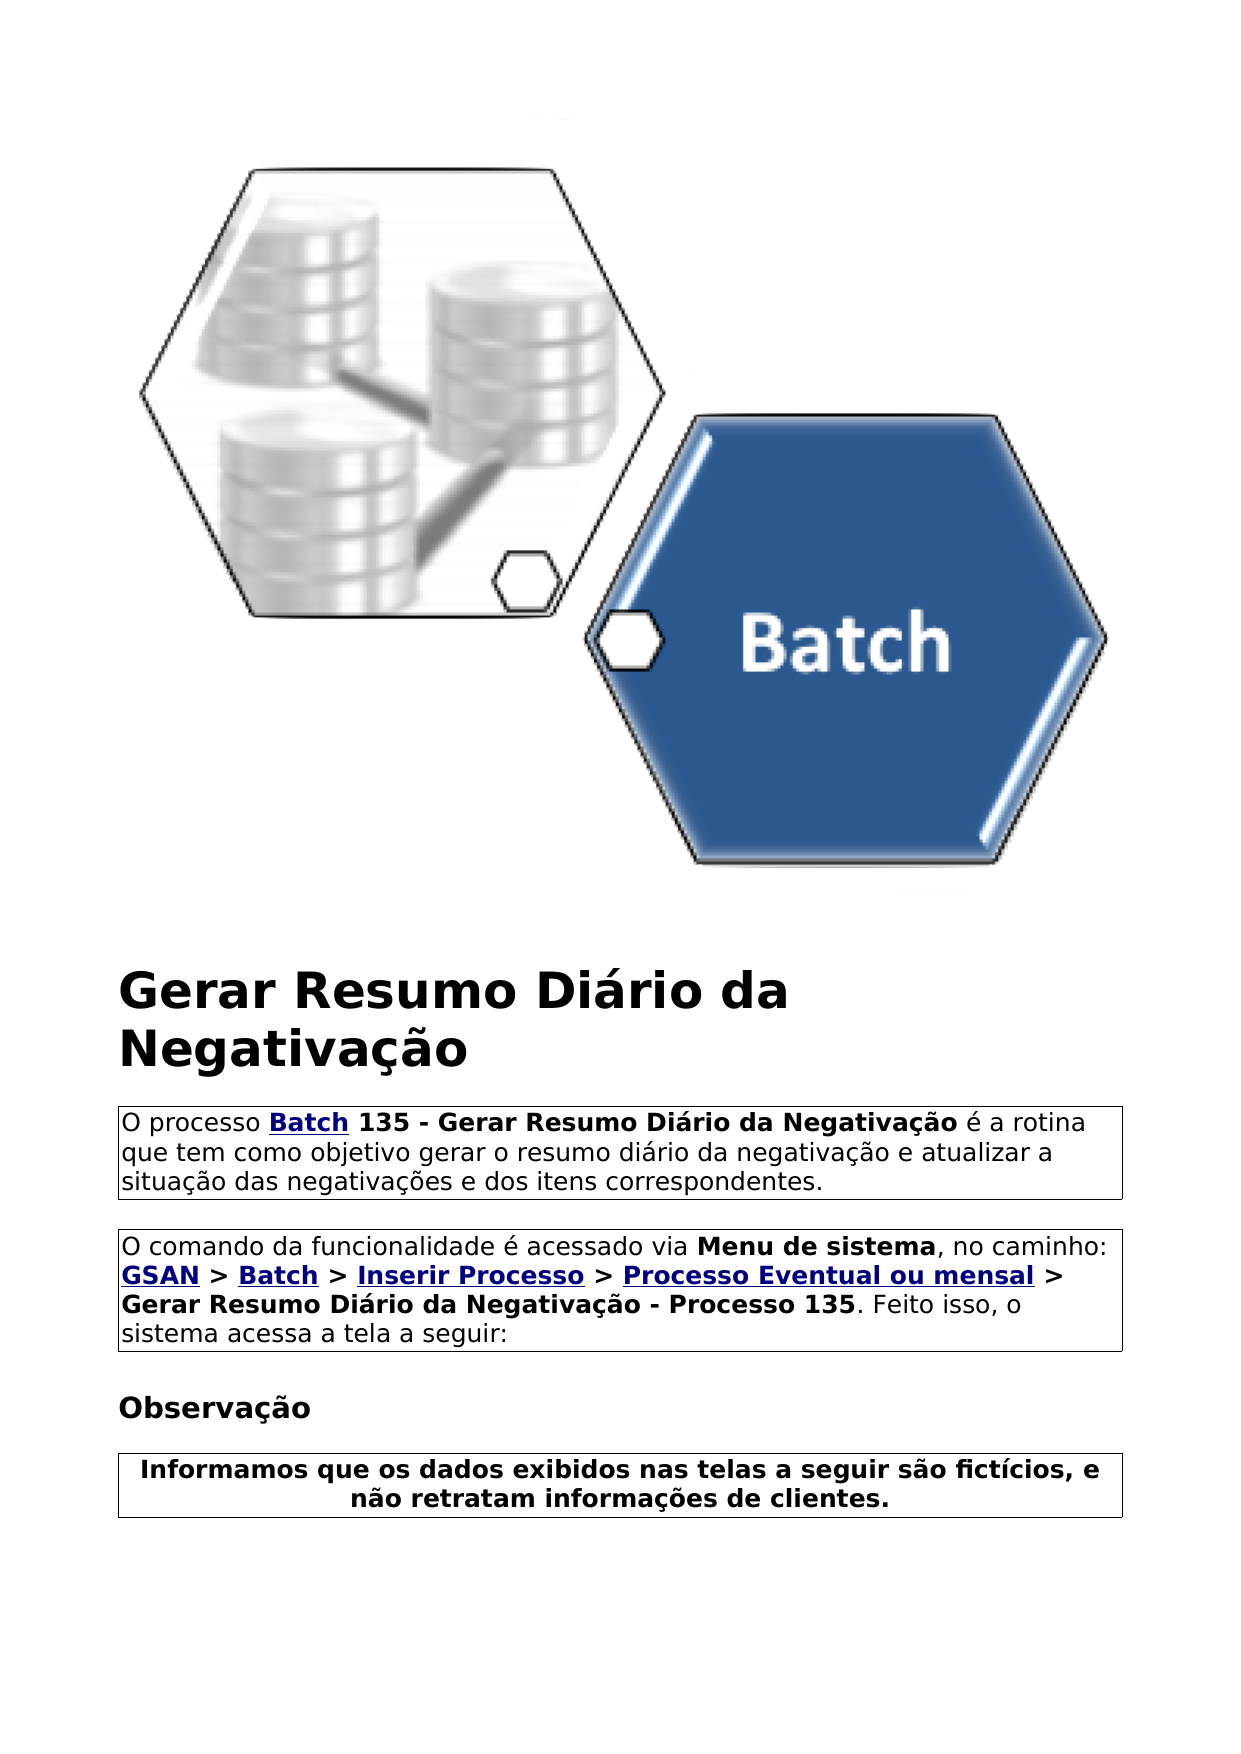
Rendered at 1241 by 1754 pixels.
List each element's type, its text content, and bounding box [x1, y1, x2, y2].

table_header O comando da funcionalidade é acessado via Menu de sistema, no caminho: GSAN > Batch > Inserir Processo > Processo Eventual ou mensal > Gerar Resumo Diário da Negativação - Processo 135. Feito isso, o sistema acessa a tela a seguir: [119, 1230, 1122, 1351]
subtitle Gerar Resumo Diário da Negativação [118, 962, 1122, 1078]
table_header O processo Batch 135 - Gerar Resumo Diário da Negativação é a rotina que tem como objetivo gerar o resumo diário da negativação e atualizar a situação das negativações e dos itens correspondentes. [119, 1107, 1122, 1199]
table_header Informamos que os dados exibidos nas telas a seguir são fictícios, e não retratam informações de clientes. [119, 1454, 1122, 1517]
subtitle Observação [118, 1391, 1122, 1425]
picture [118, 118, 1123, 896]
